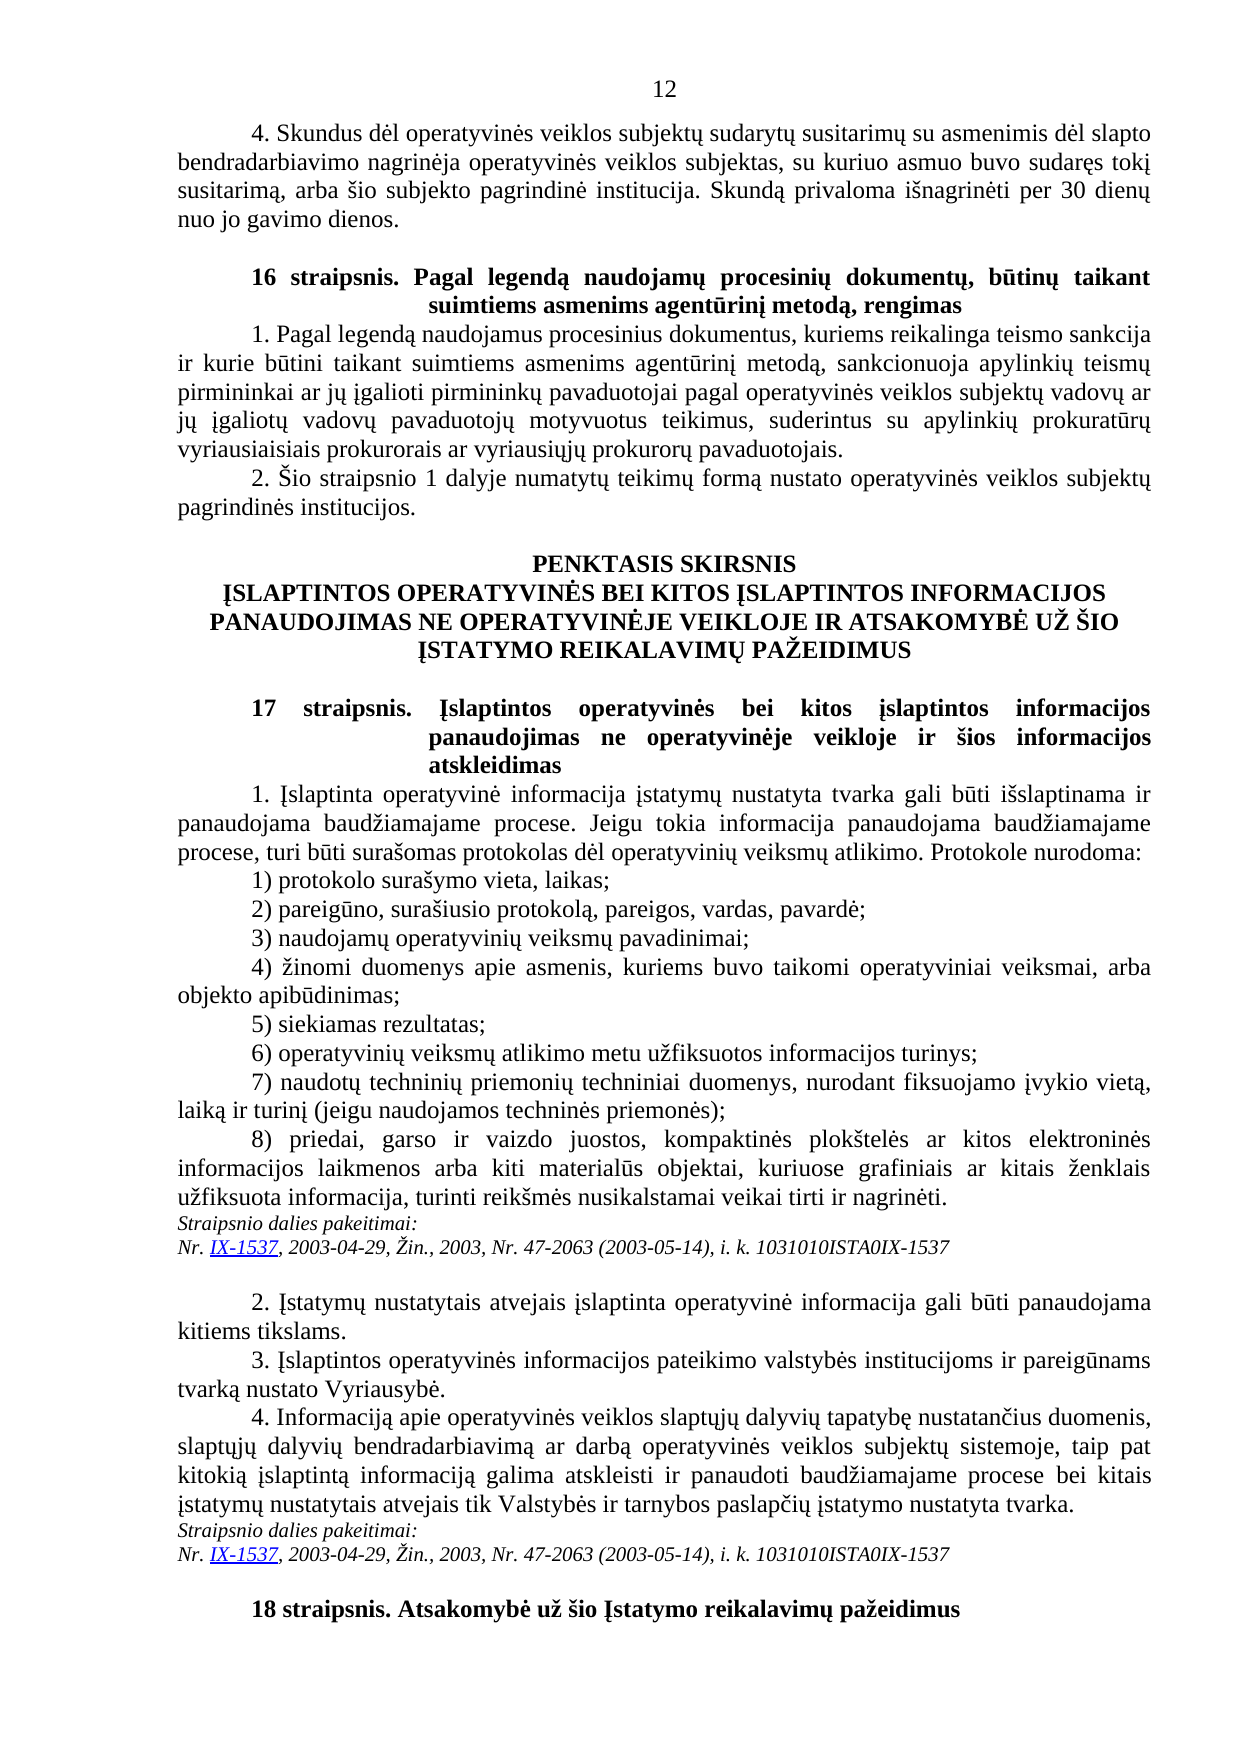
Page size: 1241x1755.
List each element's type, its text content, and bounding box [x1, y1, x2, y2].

text 3) naudojamų operatyvinių veiksmų pavadinimai; [177, 923, 1152, 952]
text 17 straipsnis. Įslaptintos operatyvinės bei kitos įslaptintos informacijos panaudojimas ne operatyvinėje veikloje ir šios informacijos atskleidimas [251, 693, 1152, 779]
text 7) naudotų techninių priemonių techniniai duomenys, nurodant fiksuojamo įvykio vietą, laiką ir turinį (jeigu naudojamos techninės priemonės); [177, 1067, 1152, 1124]
text PENKTASIS SKIRSNIS [177, 549, 1152, 578]
text 4) žinomi duomenys apie asmenis, kuriems buvo taikomi operatyviniai veiksmai, arba objekto apibūdinimas; [177, 952, 1152, 1009]
text ĮSLAPTINTOS OPERATYVINĖS BEI KITOS ĮSLAPTINTOS INFORMACIJOS [177, 578, 1152, 607]
text ĮSTATYMO REIKALAVIMŲ PAŽEIDIMUS [177, 636, 1152, 664]
text 4. Skundus dėl operatyvinės veiklos subjektų sudarytų susitarimų su asmenimis dėl slapto bendradarbiavimo nagrinėja operatyvinės veiklos subjektas, su kuriuo asmuo buvo sudaręs tokį susitarimą, arba šio subjekto pagrindinė institucija. Skundą privaloma išnagrinėti per 30 dienų nuo jo gavimo dienos. [177, 118, 1152, 233]
text 2) pareigūno, surašiusio protokolą, pareigos, vardas, pavardė; [177, 894, 1152, 923]
text PANAUDOJIMAS NE OPERATYVINĖJE VEIKLOJE IR ATSAKOMYBĖ UŽ ŠIO [177, 607, 1152, 636]
text 5) siekiamas rezultatas; [177, 1009, 1152, 1038]
text 3. Įslaptintos operatyvinės informacijos pateikimo valstybės institucijoms ir pareigūnams tvarką nustato Vyriausybė. [177, 1345, 1152, 1402]
text 2. Įstatymų nustatytais atvejais įslaptinta operatyvinė informacija gali būti panaudojama kitiems tikslams. [177, 1287, 1152, 1345]
text 1. Įslaptinta operatyvinė informacija įstatymų nustatyta tvarka gali būti išslaptinama ir panaudojama baudžiamajame procese. Jeigu tokia informacija panaudojama baudžiamajame procese, turi būti surašomas protokolas dėl operatyvinių veiksmų atlikimo. Protokole nurodoma: [177, 779, 1152, 866]
text Straipsnio dalies pakeitimai: [177, 1517, 1152, 1542]
text Nr. IX-1537, 2003-04-29, Žin., 2003, Nr. 47-2063 (2003-05-14), i. k. 1031010ISTA0IX-1537 [177, 1542, 1152, 1566]
text 2. Šio straipsnio 1 dalyje numatytų teikimų formą nustato operatyvinės veiklos subjektų pagrindinės institucijos. [177, 463, 1152, 521]
text 8) priedai, garso ir vaizdo juostos, kompaktinės plokštelės ar kitos elektroninės informacijos laikmenos arba kiti materialūs objektai, kuriuose grafiniais ar kitais ženklais užfiksuota informacija, turinti reikšmės nusikalstamai veikai tirti ir nagrinėti. [177, 1124, 1152, 1211]
text 4. Informaciją apie operatyvinės veiklos slaptųjų dalyvių tapatybę nustatančius duomenis, slaptųjų dalyvių bendradarbiavimą ar darbą operatyvinės veiklos subjektų sistemoje, taip pat kitokią įslaptintą informaciją galima atskleisti ir panaudoti baudžiamajame procese bei kitais įstatymų nustatytais atvejais tik Valstybės ir tarnybos paslapčių įstatymo nustatyta tvarka. [177, 1402, 1152, 1517]
text Straipsnio dalies pakeitimai: [177, 1211, 1152, 1235]
text 1. Pagal legendą naudojamus procesinius dokumentus, kuriems reikalinga teismo sankcija ir kurie būtini taikant suimtiems asmenims agentūrinį metodą, sankcionuoja apylinkių teismų pirmininkai ar jų įgalioti pirmininkų pavaduotojai pagal operatyvinės veiklos subjektų vadovų ar jų įgaliotų vadovų pavaduotojų motyvuotus teikimus, suderintus su apylinkių prokuratūrų vyriausiaisiais prokurorais ar vyriausiųjų prokurorų pavaduotojais. [177, 319, 1152, 463]
text 18 straipsnis. Atsakomybė už šio Įstatymo reikalavimų pažeidimus [177, 1594, 1152, 1623]
text 6) operatyvinių veiksmų atlikimo metu užfiksuotos informacijos turinys; [177, 1038, 1152, 1067]
text 16 straipsnis. Pagal legendą naudojamų procesinių dokumentų, būtinų taikant suimtiems asmenims agentūrinį metodą, rengimas [251, 262, 1152, 319]
text 1) protokolo surašymo vieta, laikas; [177, 866, 1152, 894]
text Nr. IX-1537, 2003-04-29, Žin., 2003, Nr. 47-2063 (2003-05-14), i. k. 1031010ISTA0IX-1537 [177, 1235, 1152, 1259]
